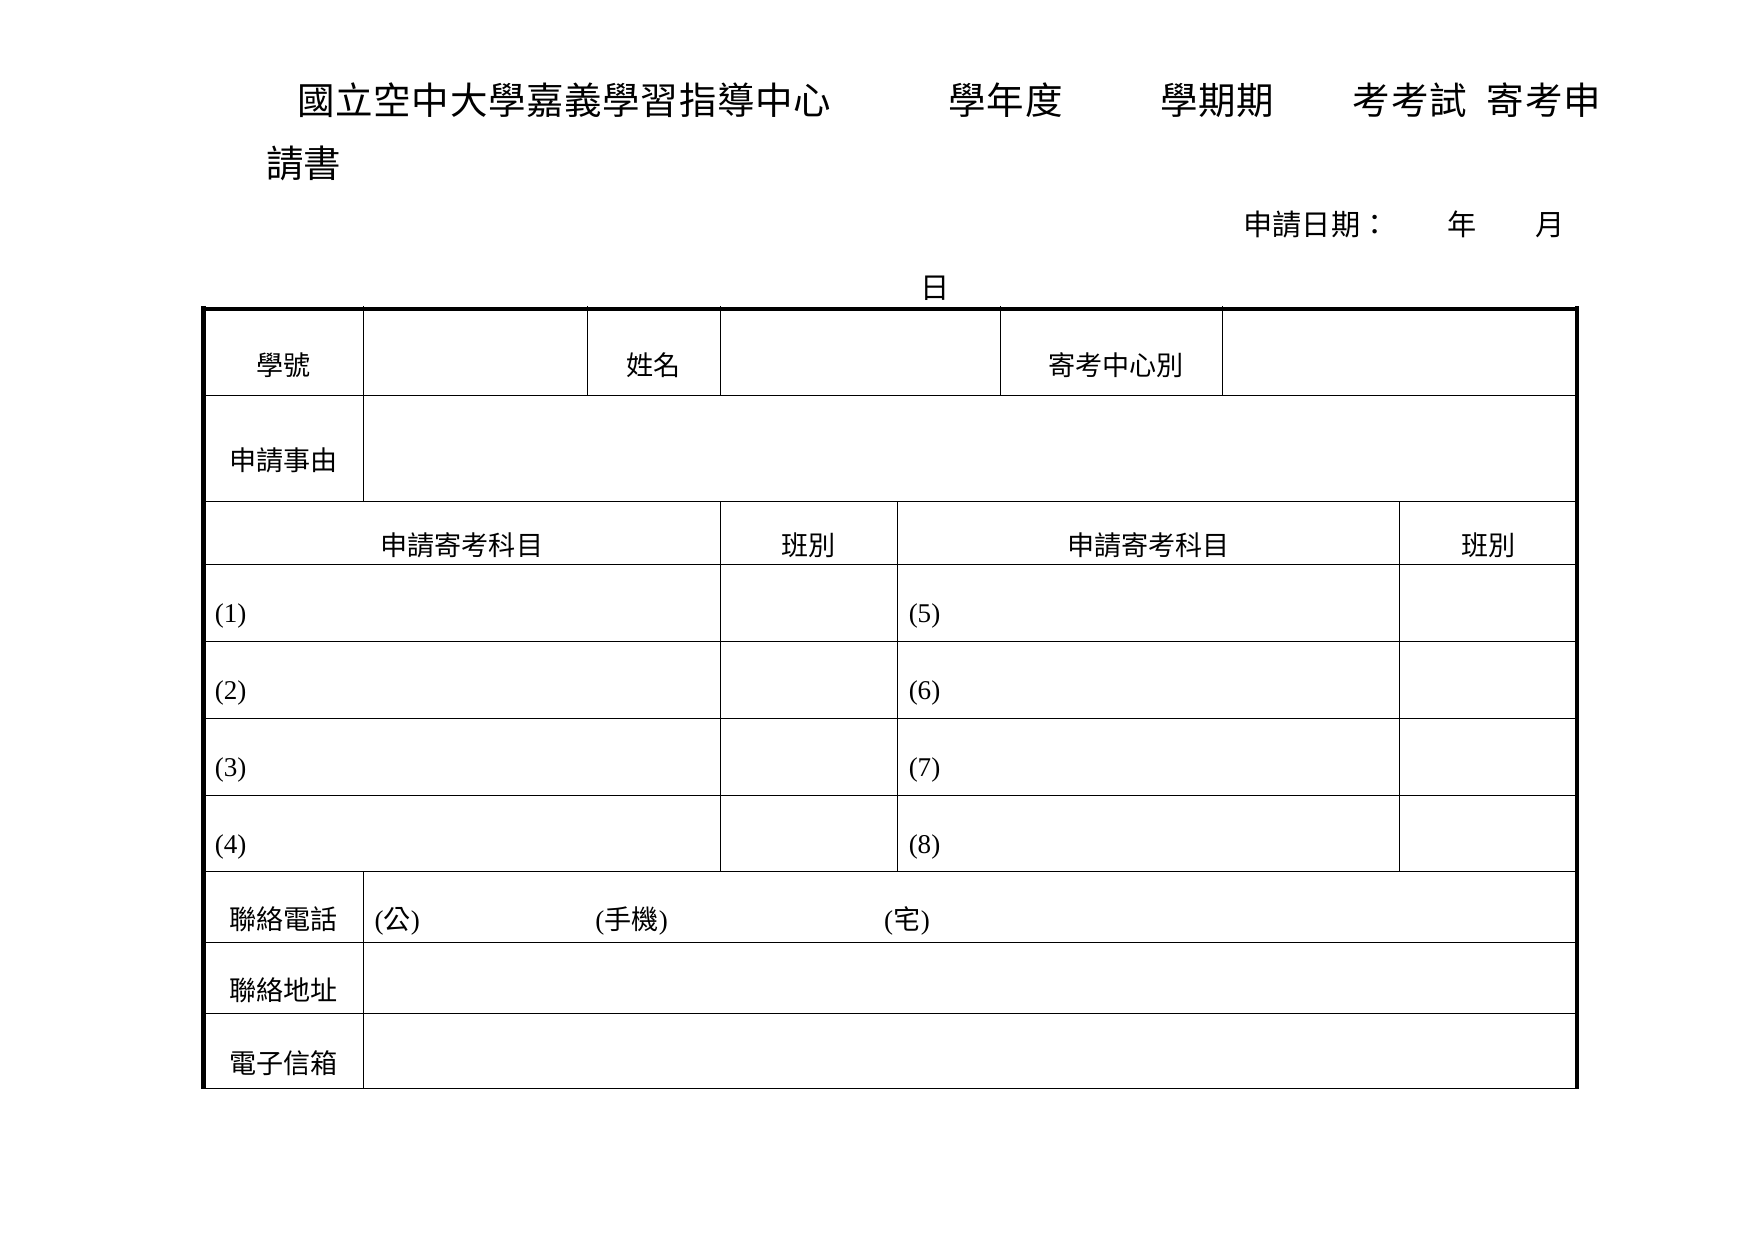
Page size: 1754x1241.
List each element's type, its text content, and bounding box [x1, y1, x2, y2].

table_cell (8) [898, 796, 1399, 871]
table_cell 班別 [1400, 502, 1575, 564]
table_header [721, 311, 1000, 395]
table_cell (4) [206, 796, 720, 871]
table_cell 班別 [721, 502, 897, 564]
table_cell (2) [206, 642, 720, 718]
table_cell [721, 565, 897, 641]
table_cell (公) (手機) (宅) [364, 872, 1575, 942]
table_cell (7) [898, 719, 1399, 794]
text 申請日期： 年 月 日 [266, 181, 1604, 306]
table_cell [721, 642, 897, 718]
text 國立空中大學嘉義學習指導中心 學年度 學期期 考考試 寄考申請書 [266, 56, 1604, 181]
table_cell 聯絡地址 [206, 943, 363, 1013]
table_header [364, 311, 587, 395]
table_cell [721, 796, 897, 871]
table_cell 申請寄考科目 [206, 502, 720, 564]
table_cell 申請事由 [206, 396, 363, 501]
table_cell 申請寄考科目 [898, 502, 1399, 564]
table_cell (5) [898, 565, 1399, 641]
table_header 寄考中心別 [1001, 311, 1222, 395]
table_cell [721, 719, 897, 794]
table_header 學號 [206, 311, 363, 395]
table_cell 電子信箱 [206, 1014, 363, 1088]
table_cell (3) [206, 719, 720, 794]
table_cell (6) [898, 642, 1399, 718]
table_cell [1400, 719, 1575, 794]
table_cell [1400, 565, 1575, 641]
table_header [1223, 311, 1575, 395]
table_header 姓名 [588, 311, 720, 395]
table_cell [364, 396, 1575, 501]
table_cell [1400, 642, 1575, 718]
table_cell [1400, 796, 1575, 871]
table_cell [364, 1014, 1575, 1088]
table_cell (1) [206, 565, 720, 641]
table_cell [364, 943, 1575, 1013]
table_cell 聯絡電話 [206, 872, 363, 942]
